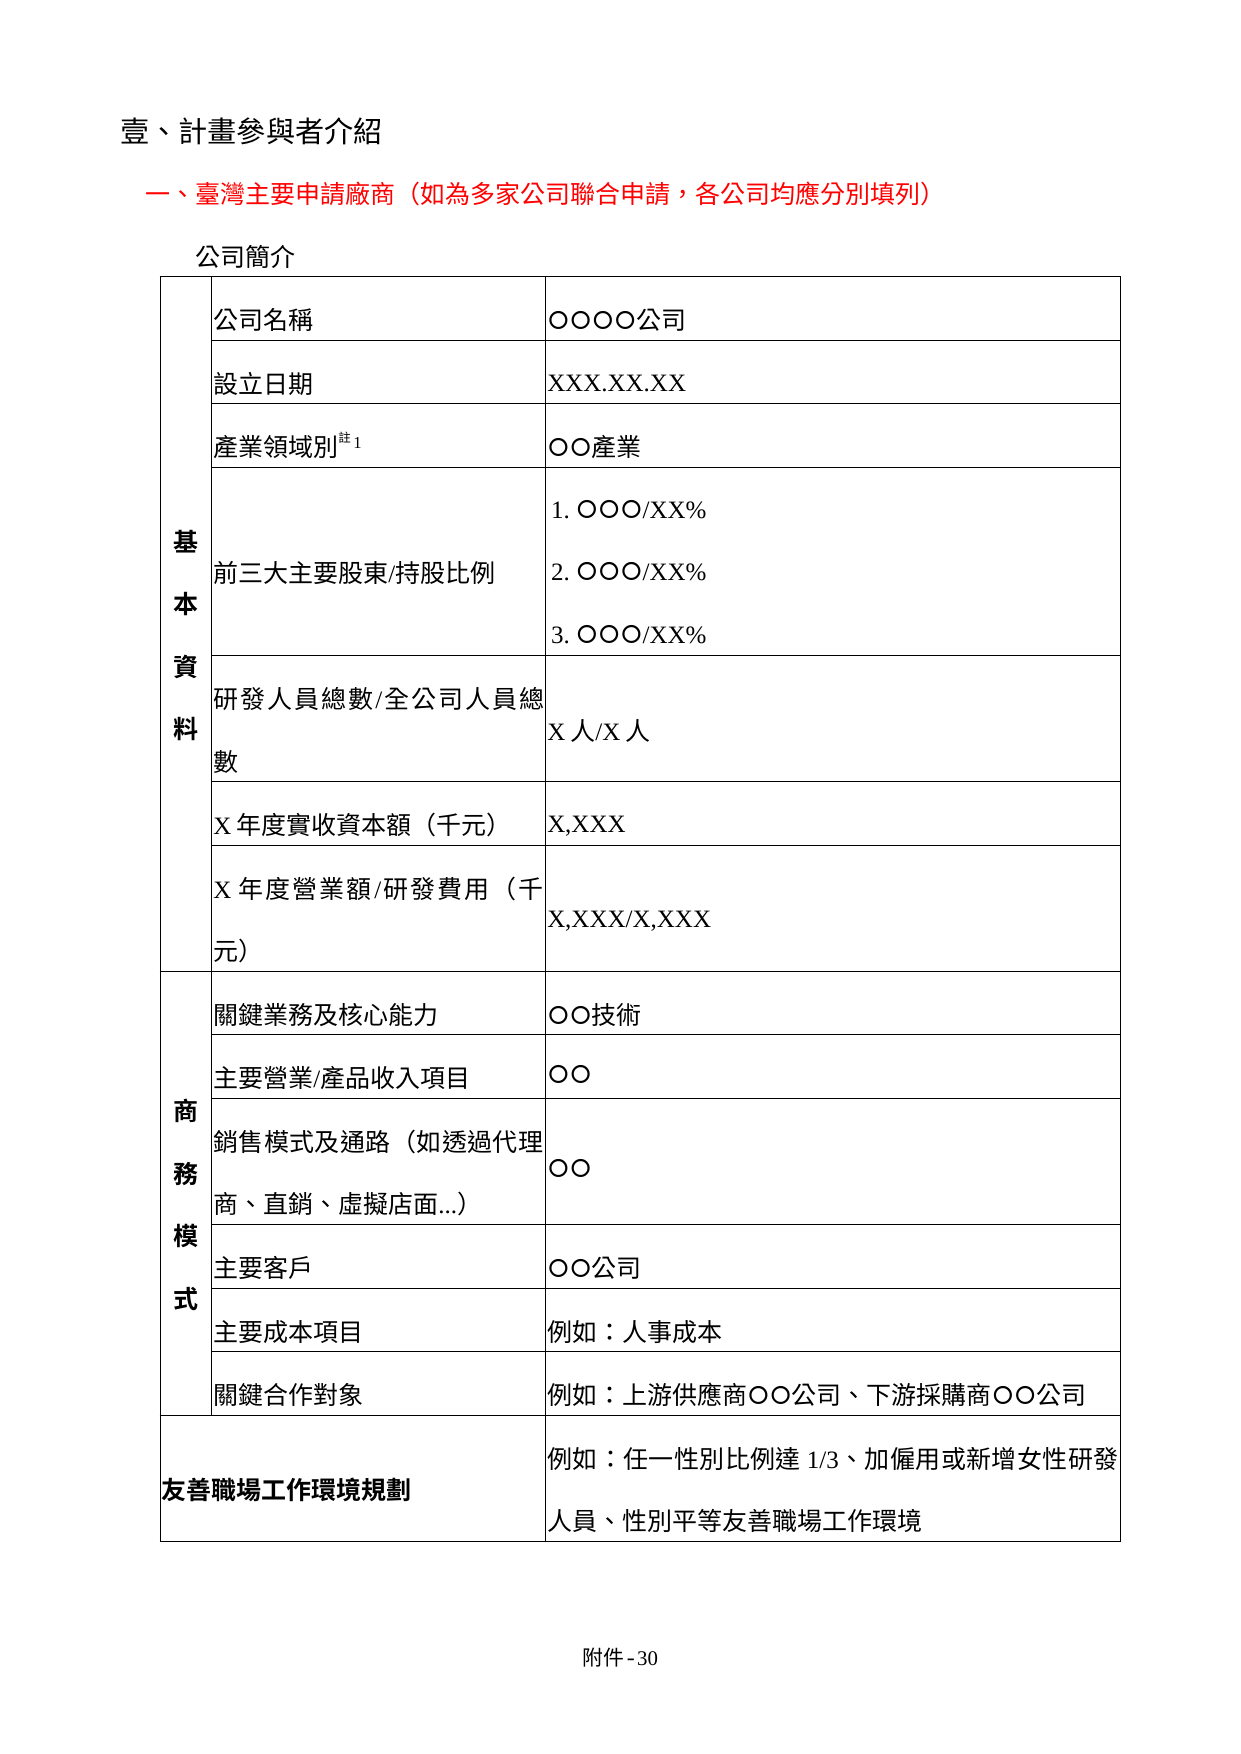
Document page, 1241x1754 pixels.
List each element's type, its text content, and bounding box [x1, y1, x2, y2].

table_cell 銷售模式及通路（如透過代理商、直銷、虛擬店面...） [212, 1099, 545, 1224]
table_cell X年度實收資本額（千元） [212, 782, 545, 845]
table_cell  [546, 1099, 1120, 1224]
table_cell  [546, 1035, 1120, 1098]
table_header 公司名稱 [212, 277, 545, 339]
table_cell XXX.XX.XX [546, 341, 1120, 403]
table_cell 主要成本項目 [212, 1289, 545, 1351]
table_header 基本資料 [161, 277, 211, 971]
table_cell 研發人員總數/全公司人員總數 [212, 656, 545, 781]
table_header 公司 [546, 277, 1120, 339]
table_cell 技術 [546, 972, 1120, 1034]
table_cell 商務模式 [161, 972, 211, 1414]
text 一、臺灣主要申請廠商（如為多家公司聯合申請，各公司均應分別填列） [145, 151, 1120, 213]
table_cell 關鍵合作對象 [212, 1352, 545, 1414]
table_cell 產業領域別註1 [212, 404, 545, 467]
table_cell 前三大主要股東/持股比例 [212, 468, 545, 655]
table_cell /XX% /XX% /XX% [546, 468, 1120, 655]
table_cell X,XXX/X,XXX [546, 846, 1120, 971]
table_cell 友善職場工作環境規劃 [161, 1416, 545, 1541]
table_cell 例如：上游供應商公司、下游採購商公司 [546, 1352, 1120, 1414]
table_cell 主要客戶 [212, 1225, 545, 1287]
table_cell X,XXX [546, 782, 1120, 845]
text 公司簡介 [195, 213, 1120, 276]
table_cell 設立日期 [212, 341, 545, 403]
table_cell 關鍵業務及核心能力 [212, 972, 545, 1034]
table_cell 例如：人事成本 [546, 1289, 1120, 1351]
table_cell 主要營業/產品收入項目 [212, 1035, 545, 1098]
table_cell X年度營業額/研發費用（千元） [212, 846, 545, 971]
table_cell 產業 [546, 404, 1120, 467]
table_cell 例如：任一性別比例達1/3、加僱用或新增女性研發人員、性別平等友善職場工作環境 [546, 1416, 1120, 1541]
table_cell 公司 [546, 1225, 1120, 1287]
text 壹、計畫參與者介紹 [120, 88, 1120, 151]
table_cell X人/X人 [546, 656, 1120, 781]
